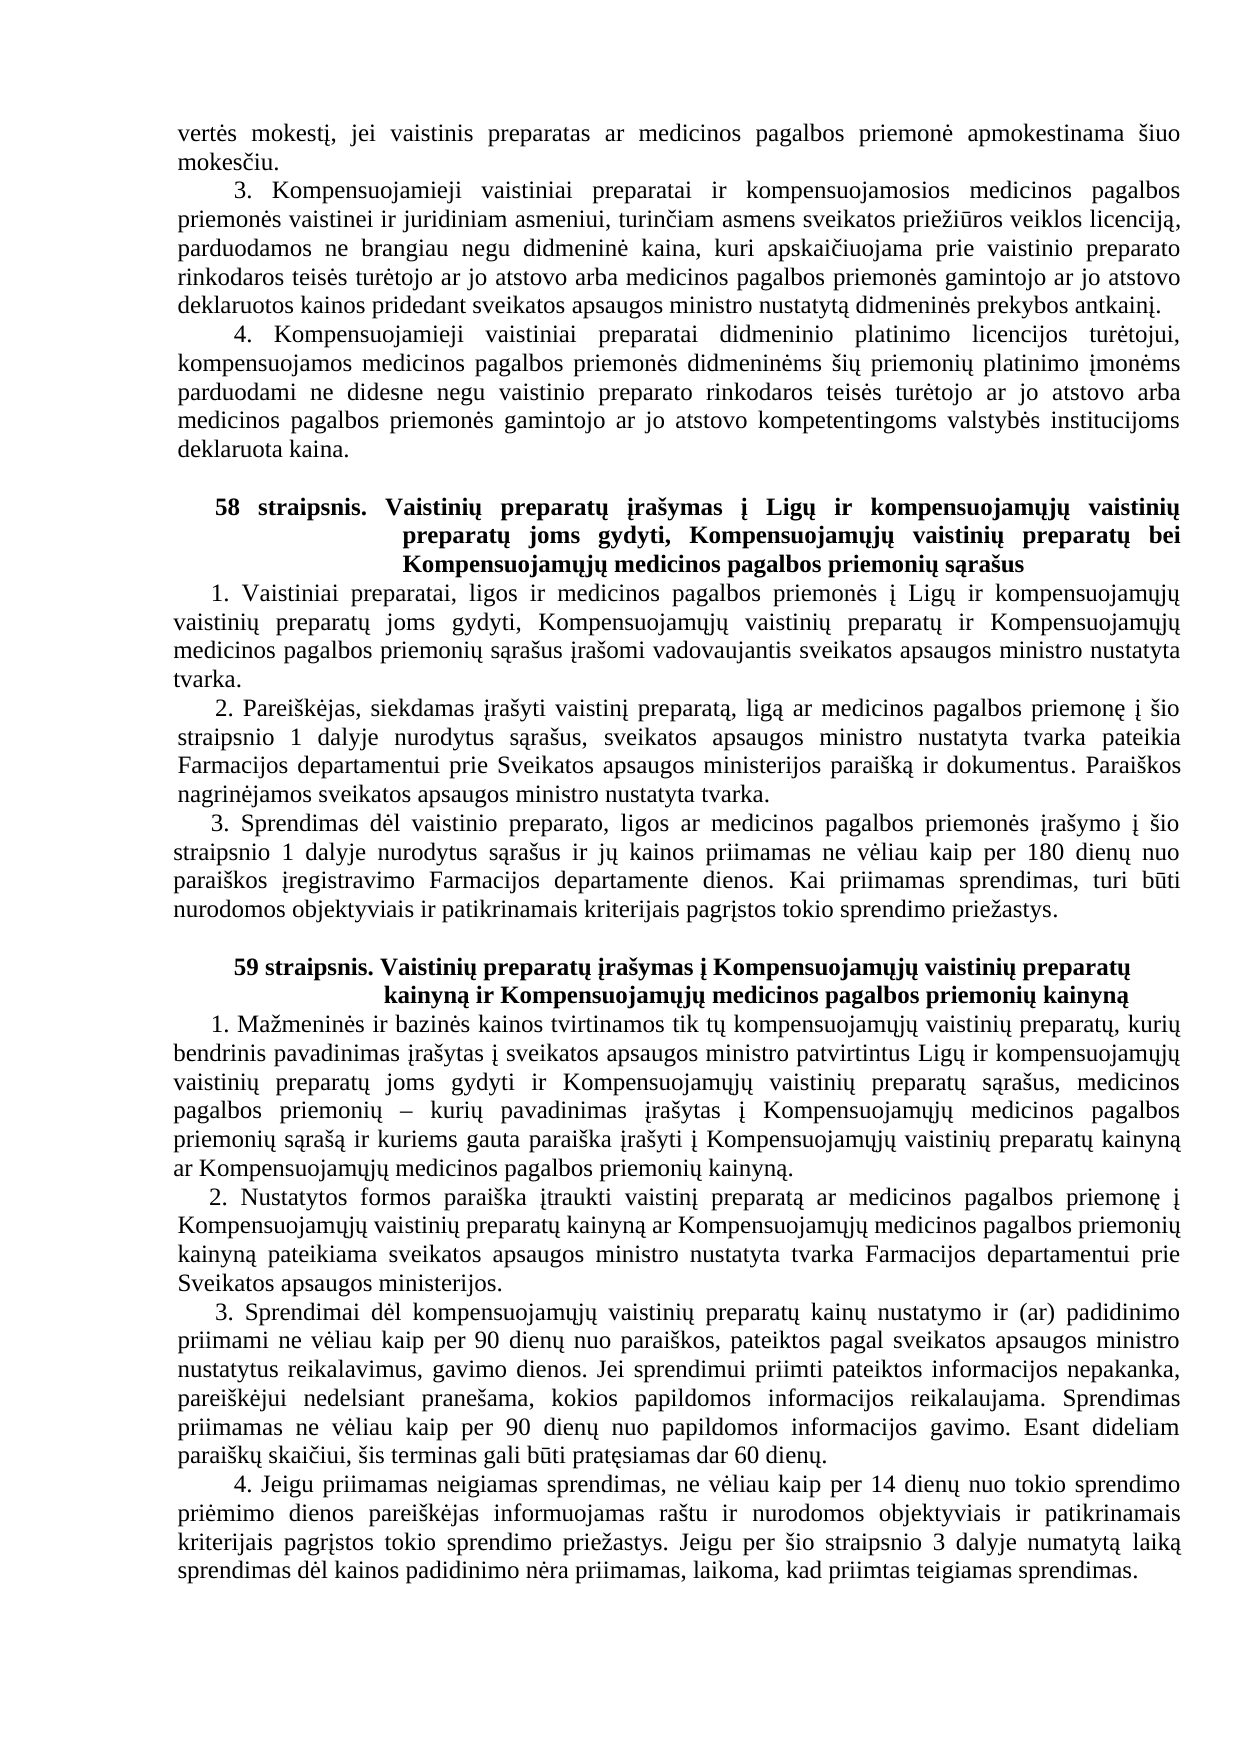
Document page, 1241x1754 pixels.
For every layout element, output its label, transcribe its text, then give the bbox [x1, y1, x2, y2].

text 4. Kompensuojamieji vaistiniai preparatai didmeninio platinimo licencijos turėtojui, kompensuojamos medicinos pagalbos priemonės didmeninėms šių priemonių platinimo įmonėms parduodami ne didesne negu vaistinio preparato rinkodaros teisės turėtojo ar jo atstovo arba medicinos pagalbos priemonės gamintojo ar jo atstovo kompetentingoms valstybės institucijoms deklaruota kaina. [177, 319, 1181, 463]
text 1. Vaistiniai preparatai, ligos ir medicinos pagalbos priemonės į Ligų ir kompensuojamųjų vaistinių preparatų joms gydyti, Kompensuojamųjų vaistinių preparatų ir Kompensuojamųjų medicinos pagalbos priemonių sąrašus įrašomi vadovaujantis sveikatos apsaugos ministro nustatyta tvarka. [173, 578, 1181, 693]
text vertės mokestį, jei vaistinis preparatas ar medicinos pagalbos priemonė apmokestinama šiuo mokesčiu. [177, 118, 1181, 176]
text 4. Jeigu priimamas neigiamas sprendimas, ne vėliau kaip per 14 dienų nuo tokio sprendimo priėmimo dienos pareiškėjas informuojamas raštu ir nurodomos objektyviais ir patikrinamais kriterijais pagrįstos tokio sprendimo priežastys. Jeigu per šio straipsnio 3 dalyje numatytą laiką sprendimas dėl kainos padidinimo nėra priimamas, laikoma, kad priimtas teigiamas sprendimas. [177, 1469, 1181, 1584]
text 58 straipsnis. Vaistinių preparatų įrašymas į Ligų ir kompensuojamųjų vaistinių preparatų joms gydyti, Kompensuojamųjų vaistinių preparatų bei Kompensuojamųjų medicinos pagalbos priemonių sąrašus [215, 492, 1181, 578]
text 1. Mažmeninės ir bazinės kainos tvirtinamos tik tų kompensuojamųjų vaistinių preparatų, kurių bendrinis pavadinimas įrašytas į sveikatos apsaugos ministro patvirtintus Ligų ir kompensuojamųjų vaistinių preparatų joms gydyti ir Kompensuojamųjų vaistinių preparatų sąrašus, medicinos pagalbos priemonių – kurių pavadinimas įrašytas į Kompensuojamųjų medicinos pagalbos priemonių sąrašą ir kuriems gauta paraiška įrašyti į Kompensuojamųjų vaistinių preparatų kainyną ar Kompensuojamųjų medicinos pagalbos priemonių kainyną. [173, 1009, 1181, 1182]
text 3. Sprendimai dėl kompensuojamųjų vaistinių preparatų kainų nustatymo ir (ar) padidinimo priimami ne vėliau kaip per 90 dienų nuo paraiškos, pateiktos pagal sveikatos apsaugos ministro nustatytus reikalavimus, gavimo dienos. Jei sprendimui priimti pateiktos informacijos nepakanka, pareiškėjui nedelsiant pranešama, kokios papildomos informacijos reikalaujama. Sprendimas priimamas ne vėliau kaip per 90 dienų nuo papildomos informacijos gavimo. Esant dideliam paraiškų skaičiui, šis terminas gali būti pratęsiamas dar 60 dienų. [177, 1297, 1181, 1469]
text 2. Pareiškėjas, siekdamas įrašyti vaistinį preparatą, ligą ar medicinos pagalbos priemonę į šio straipsnio 1 dalyje nurodytus sąrašus, sveikatos apsaugos ministro nustatyta tvarka pateikia Farmacijos departamentui prie Sveikatos apsaugos ministerijos paraišką ir dokumentus. Paraiškos nagrinėjamos sveikatos apsaugos ministro nustatyta tvarka. [177, 693, 1181, 808]
text 3. Sprendimas dėl vaistinio preparato, ligos ar medicinos pagalbos priemonės įrašymo į šio straipsnio 1 dalyje nurodytus sąrašus ir jų kainos priimamas ne vėliau kaip per 180 dienų nuo paraiškos įregistravimo Farmacijos departamente dienos. Kai priimamas sprendimas, turi būti nurodomos objektyviais ir patikrinamais kriterijais pagrįstos tokio sprendimo priežastys. [173, 808, 1181, 923]
text 3. Kompensuojamieji vaistiniai preparatai ir kompensuojamosios medicinos pagalbos priemonės vaistinei ir juridiniam asmeniui, turinčiam asmens sveikatos priežiūros veiklos licenciją, parduodamos ne brangiau negu didmeninė kaina, kuri apskaičiuojama prie vaistinio preparato rinkodaros teisės turėtojo ar jo atstovo arba medicinos pagalbos priemonės gamintojo ar jo atstovo deklaruotos kainos pridedant sveikatos apsaugos ministro nustatytą didmeninės prekybos antkainį. [177, 176, 1181, 319]
text kainyną ir Kompensuojamųjų medicinos pagalbos priemonių kainyną [177, 981, 1181, 1009]
text 2. Nustatytos formos paraiška įtraukti vaistinį preparatą ar medicinos pagalbos priemonę į Kompensuojamųjų vaistinių preparatų kainyną ar Kompensuojamųjų medicinos pagalbos priemonių kainyną pateikiama sveikatos apsaugos ministro nustatyta tvarka Farmacijos departamentui prie Sveikatos apsaugos ministerijos. [177, 1182, 1181, 1297]
text 59 straipsnis. Vaistinių preparatų įrašymas į Kompensuojamųjų vaistinių preparatų [177, 952, 1181, 981]
